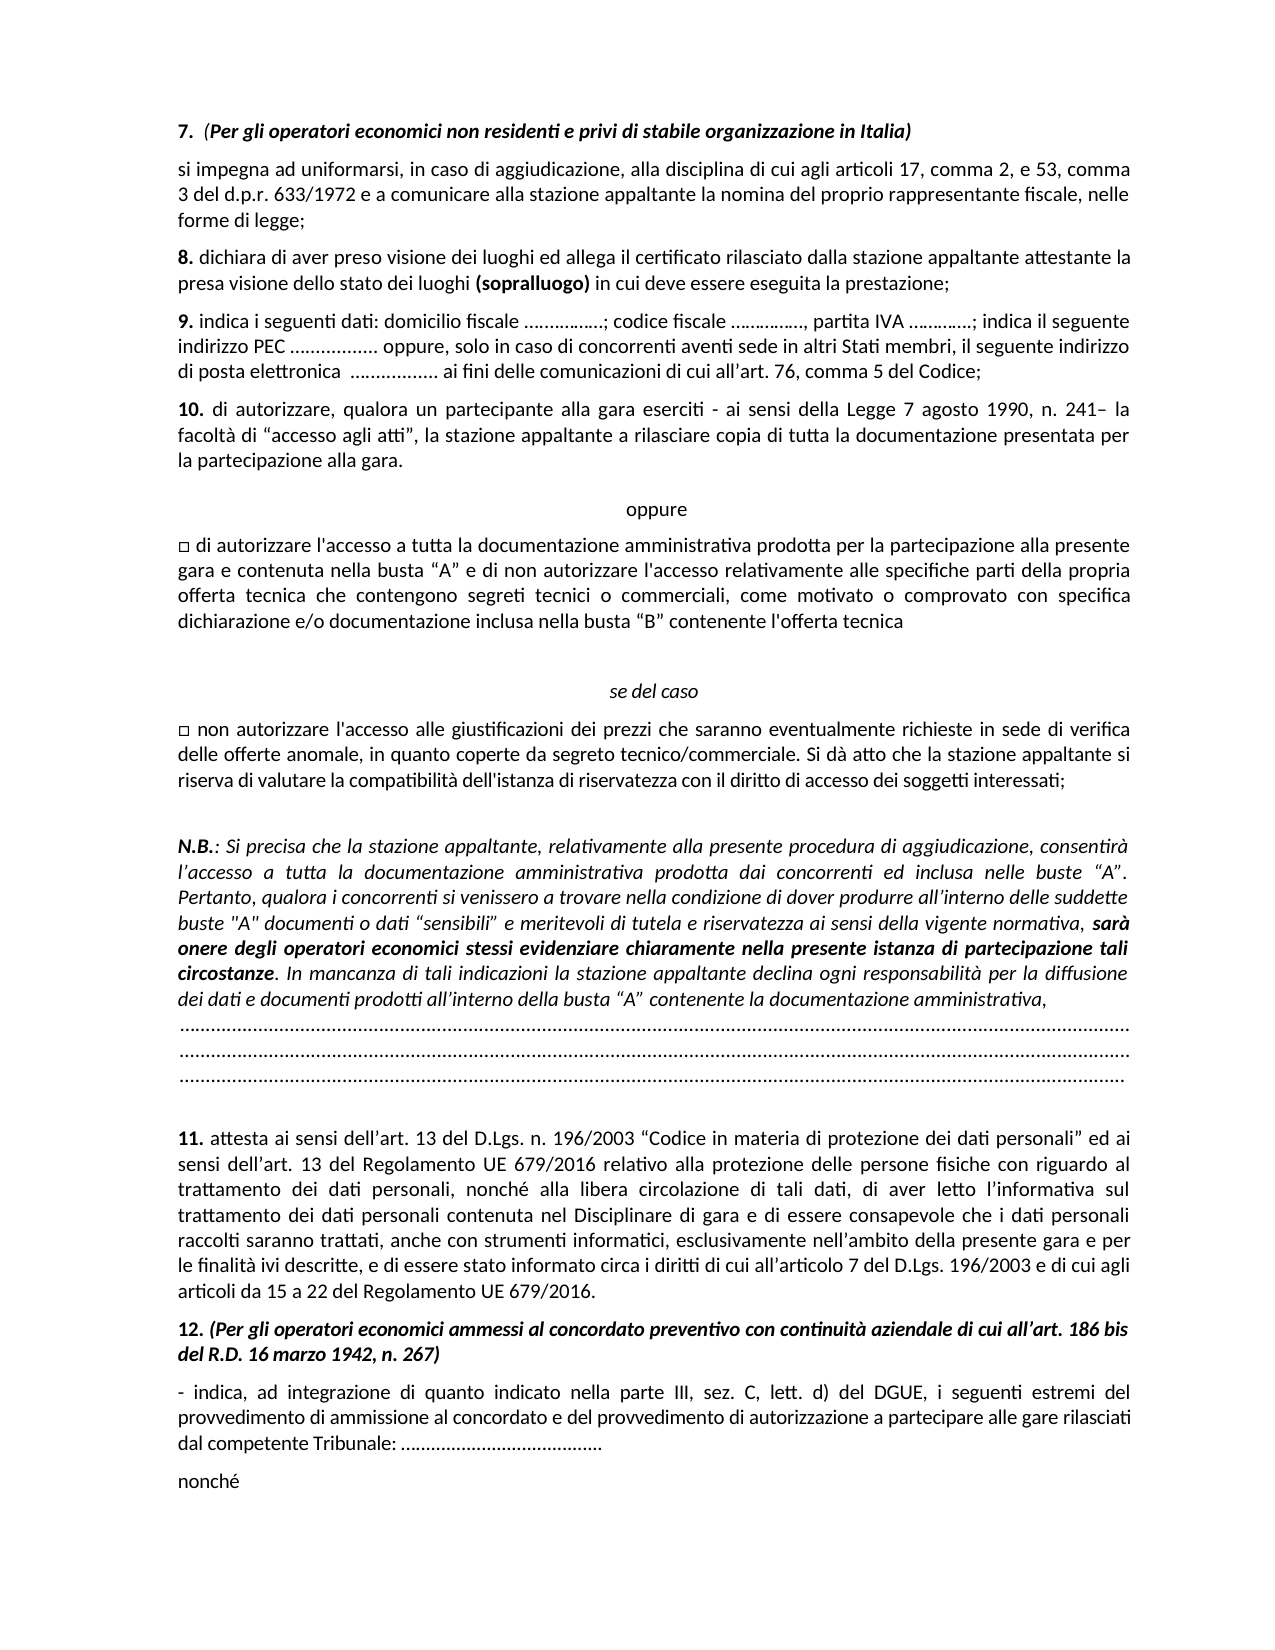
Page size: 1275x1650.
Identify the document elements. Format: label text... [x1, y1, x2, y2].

text - indica, ad integrazione di quanto indicato nella parte III, sez. C, lett. d) del DGUE, i seguenti estremi del provvedimento di ammissione al concordato e del provvedimento di autorizzazione a partecipare alle gare rilasciati dal competente Tribunale: …..................................... [178, 1379, 1132, 1455]
text N.B.: Si precisa che la stazione appaltante, relativamente alla presente procedura di aggiudicazione, consentirà l’accesso a tutta la documentazione amministrativa prodotta dai concorrenti ed inclusa nelle buste “A”. Pertanto, qualora i concorrenti si venissero a trovare nella condizione di dover produrre all’interno delle suddette buste "A" documenti o dati “sensibili” e meritevoli di tutela e riservatezza ai sensi della vigente normativa, sarà onere degli operatori economici stessi evidenziare chiaramente nella presente istanza di partecipazione tali circostanze. In mancanza di tali indicazioni la stazione appaltante declina ogni responsabilità per la diffusione dei dati e documenti prodotti all’interno della busta “A” contenente la documentazione amministrativa, [178, 833, 1132, 1011]
list 11. attesta ai sensi dell’art. 13 del D.Lgs. n. 196/2003 “Codice in materia di protezione dei dati personali” ed ai sensi dell’art. 13 del Regolamento UE 679/2016 relativo alla protezione delle persone fisiche con riguardo al trattamento dei dati personali, nonché alla libera circolazione di tali dati, di aver letto l’informativa sul trattamento dei dati personali contenuta nel Disciplinare di gara e di essere consapevole che i dati personali raccolti saranno trattati, anche con strumenti informatici, esclusivamente nell’ambito della presente gara e per le finalità ivi descritte, e di essere stato informato circa i diritti di cui all’articolo 7 del D.Lgs. 196/2003 e di cui agli articoli da 15 a 22 del Regolamento UE 679/2016. [178, 1126, 1132, 1303]
list □ di autorizzare l'accesso a tutta la documentazione amministrativa prodotta per la partecipazione alla presente gara e contenuta nella busta “A” e di non autorizzare l'accesso relativamente alle specifiche parti della propria offerta tecnica che contengono segreti tecnici o commerciali, come motivato o comprovato con specifica dichiarazione e/o documentazione inclusa nella busta “B” contenente l'offerta tecnica [178, 532, 1132, 633]
list se del caso [178, 678, 1132, 703]
text nonché [178, 1468, 1132, 1493]
list □ non autorizzare l'accesso alle giustificazioni dei prezzi che saranno eventualmente richieste in sede di verifica delle offerte anomale, in quanto coperte da segreto tecnico/commerciale. Si dà atto che la stazione appaltante si riserva di valutare la compatibilità dell'istanza di riservatezza con il diritto di accesso dei soggetti interessati; [178, 716, 1132, 792]
list oppure [181, 496, 1132, 521]
text 8. dichiara di aver preso visione dei luoghi ed allega il certificato rilasciato dalla stazione appaltante attestante la presa visione dello stato dei luoghi (sopralluogo) in cui deve essere eseguita la prestazione; [178, 244, 1132, 295]
text 12. (Per gli operatori economici ammessi al concordato preventivo con continuità aziendale di cui all’art. 186 bis del R.D. 16 marzo 1942, n. 267) [178, 1316, 1132, 1367]
text 10. di autorizzare, qualora un partecipante alla gara eserciti - ai sensi della Legge 7 agosto 1990, n. 241– la facoltà di “accesso agli atti”, la stazione appaltante a rilasciare copia di tutta la documentazione presentata per la partecipazione alla gara. [178, 396, 1132, 473]
text si impegna ad uniformarsi, in caso di aggiudicazione, alla disciplina di cui agli articoli 17, comma 2, e 53, comma 3 del d.p.r. 633/1972 e a comunicare alla stazione appaltante la nomina del proprio rappresentante fiscale, nelle forme di legge; [178, 156, 1132, 232]
text 7. (Per gli operatori economici non residenti e privi di stabile organizzazione in Italia) [178, 118, 1132, 143]
text …........................................................................................................................................................................................................................................................................................................................................................................................................................................................................................................................................................... [179, 1011, 1132, 1088]
text 9. indica i seguenti dati: domicilio fiscale …....………; codice fiscale ……………, partita IVA ………….; indica il seguente indirizzo PEC ….............. oppure, solo in caso di concorrenti aventi sede in altri Stati membri, il seguente indirizzo di posta elettronica ….............. ai fini delle comunicazioni di cui all’art. 76, comma 5 del Codice; [178, 308, 1132, 384]
